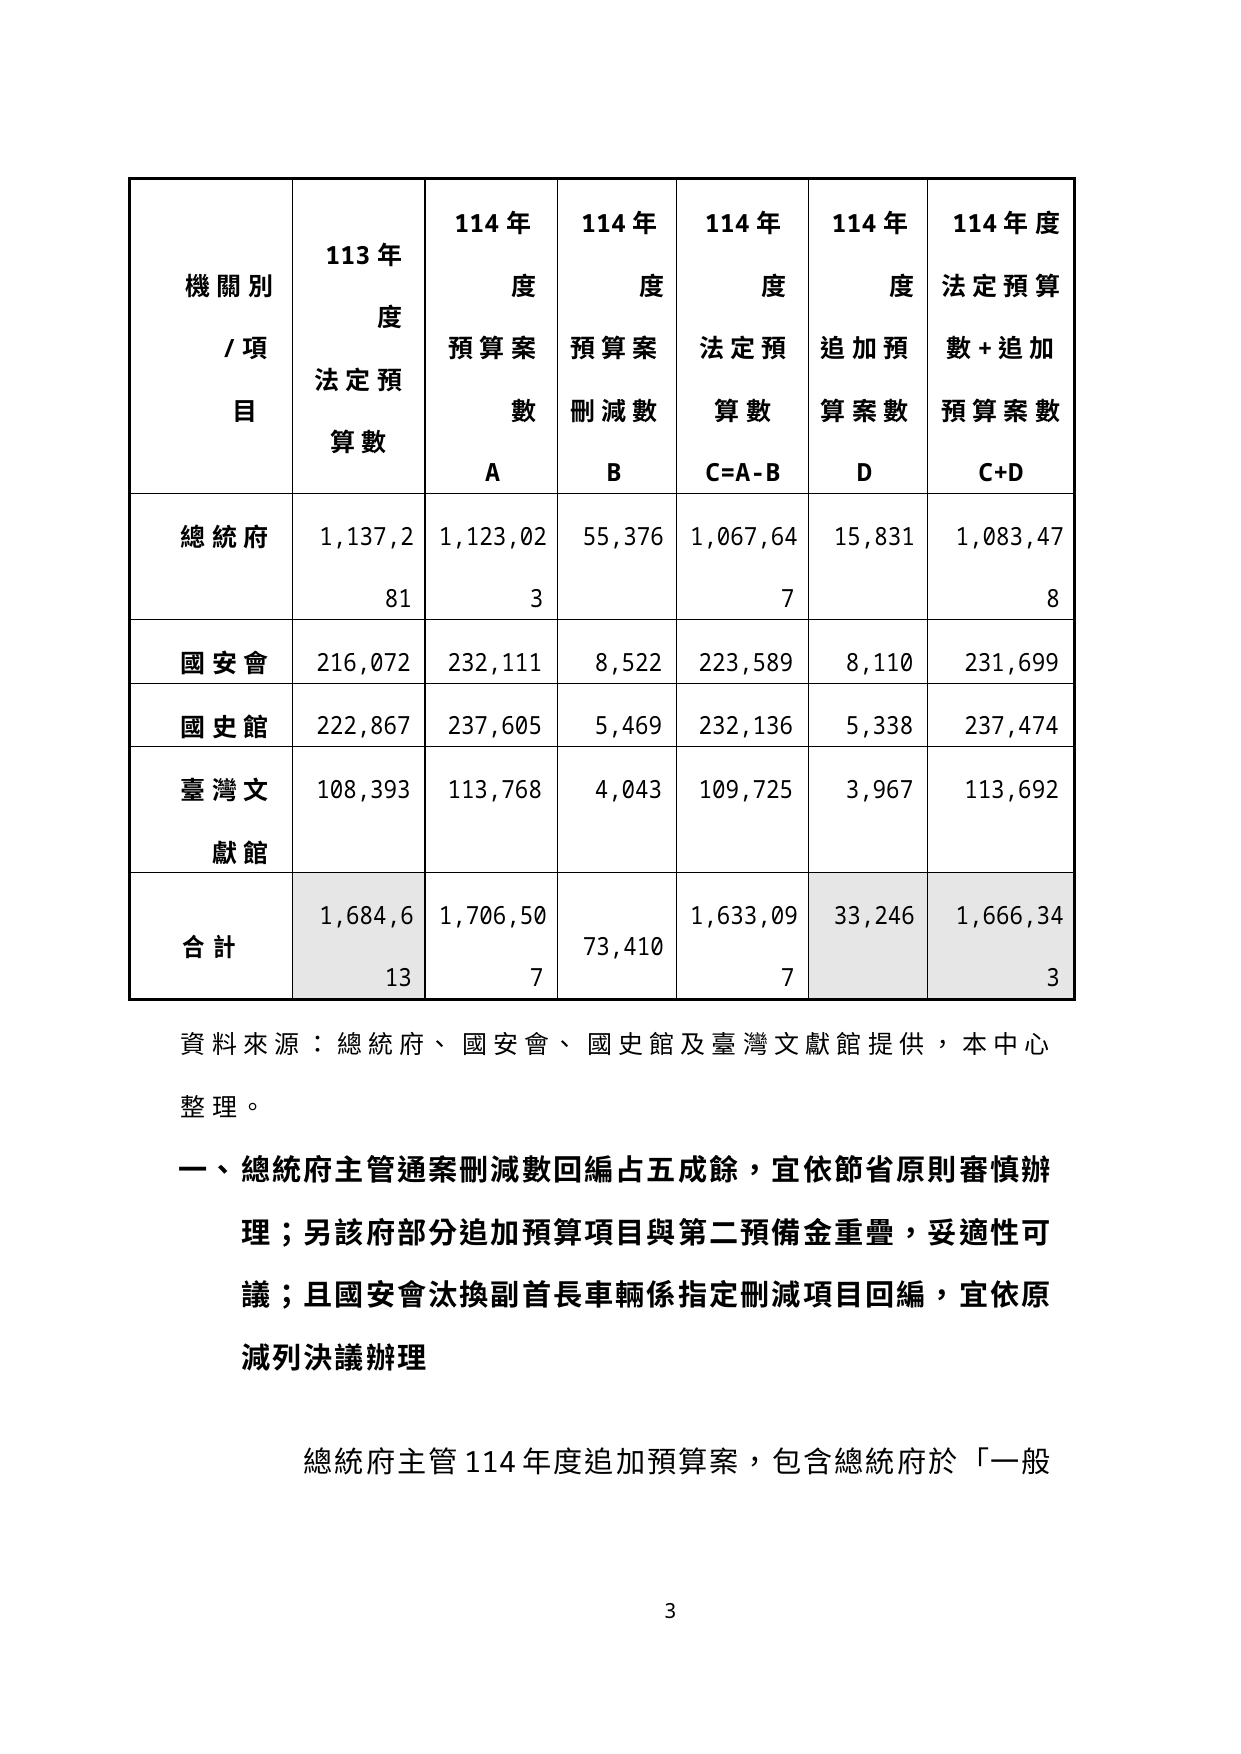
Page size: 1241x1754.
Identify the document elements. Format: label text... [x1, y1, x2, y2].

table_cell 109,725 [677, 747, 808, 872]
table_cell 國安會 [131, 620, 292, 682]
table_cell 1,067,647 [677, 494, 808, 619]
table_header 114年度 預算案刪減數B [558, 180, 676, 493]
table_cell 33,246 [809, 873, 927, 998]
table_cell 8,110 [809, 620, 927, 682]
table_cell 223,589 [677, 620, 808, 682]
table_header 114年度 預算案數 A [426, 180, 557, 493]
table_cell 237,605 [426, 684, 557, 746]
table_cell 222,867 [293, 684, 424, 746]
table_cell 108,393 [293, 747, 424, 872]
table_cell 8,522 [558, 620, 676, 682]
table_cell 113,768 [426, 747, 557, 872]
text 一、總統府主管通案刪減數回編占五成餘，宜依節省原則審慎辦理；另該府部分追加預算項目與第二預備金重疊，妥適性可議；且國安會汰換副首長車輛係指定刪減項目回編，宜依原減列決議辦理 [177, 1126, 1063, 1376]
table_cell 1,684,613 [293, 873, 424, 998]
text 資料來源：總統府、國安會、國史館及臺灣文獻館提供，本中心整理。 [118, 1001, 1063, 1126]
table_header 114年度 追加預算案數D [809, 180, 927, 493]
table_cell 232,136 [677, 684, 808, 746]
table_cell 1,633,097 [677, 873, 808, 998]
table_header 114年度 法定預算數C=A-B [677, 180, 808, 493]
table_header 114年度 法定預算數+追加預算案數C+D [928, 180, 1073, 493]
table_cell 231,699 [928, 620, 1073, 682]
table_cell 232,111 [426, 620, 557, 682]
table_cell 1,123,023 [426, 494, 557, 619]
table_cell 55,376 [558, 494, 676, 619]
table_cell 15,831 [809, 494, 927, 619]
table_cell 5,469 [558, 684, 676, 746]
table_cell 1,137,281 [293, 494, 424, 619]
table_cell 237,474 [928, 684, 1073, 746]
table_cell 3,967 [809, 747, 927, 872]
table_cell 1,706,507 [426, 873, 557, 998]
table_header 113年度 法定預算數 [293, 180, 424, 493]
table_cell 73,410 [558, 873, 676, 998]
table_header 機關別/項目 [131, 180, 292, 493]
table_cell 216,072 [293, 620, 424, 682]
table_cell 1,666,343 [928, 873, 1073, 998]
table_cell 合計 [131, 873, 292, 998]
table_cell 5,338 [809, 684, 927, 746]
table_cell 113,692 [928, 747, 1073, 872]
text 總統府主管114年度追加預算案，包含總統府於「一般 [236, 1376, 1063, 1501]
table_cell 總統府 [131, 494, 292, 619]
table_cell 4,043 [558, 747, 676, 872]
table_cell 臺灣文獻館 [131, 747, 292, 872]
table_cell 1,083,478 [928, 494, 1073, 619]
table_cell 國史館 [131, 684, 292, 746]
